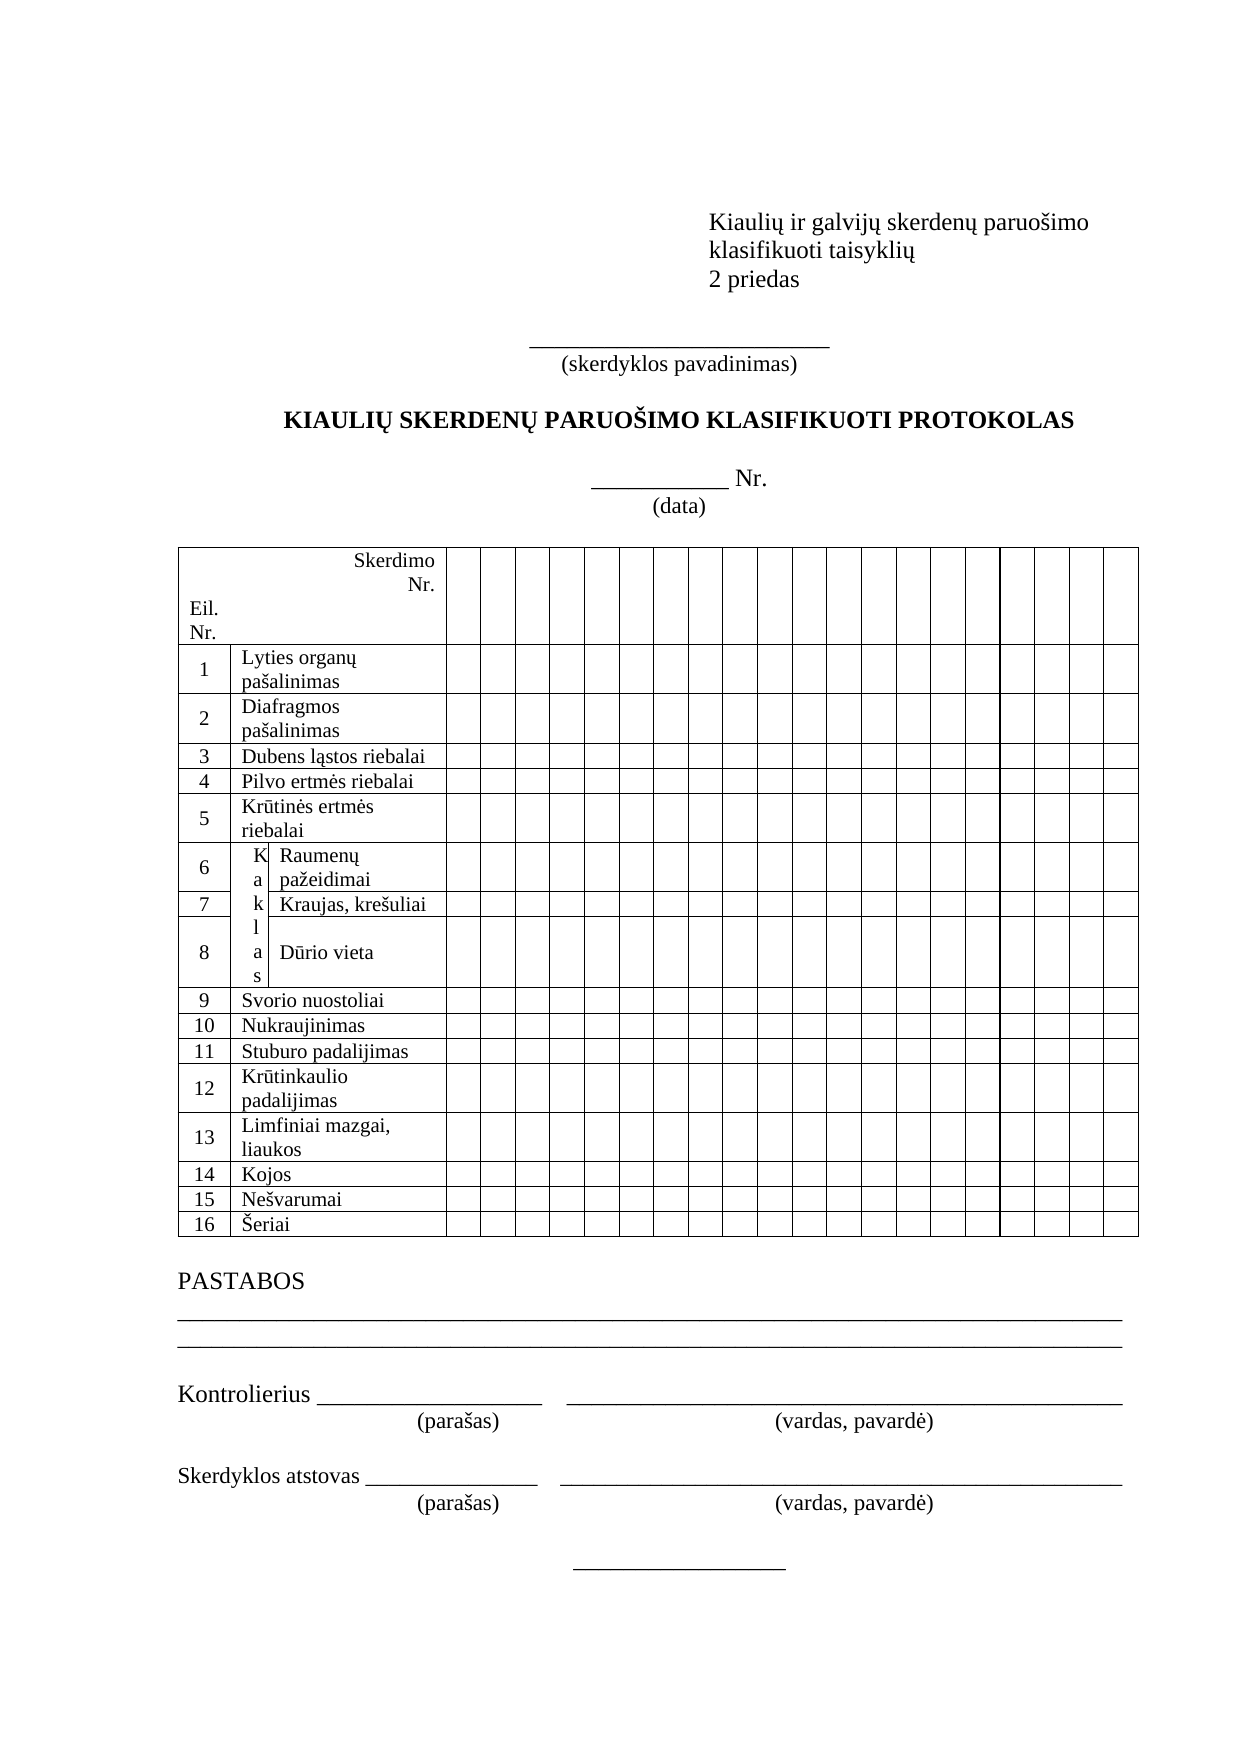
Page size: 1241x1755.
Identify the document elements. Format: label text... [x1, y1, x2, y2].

table_cell [550, 1113, 584, 1161]
table_cell [516, 645, 549, 693]
table_cell Limfiniai mazgai, liaukos [231, 1113, 446, 1161]
table_cell [862, 645, 896, 693]
table_header [966, 548, 999, 644]
table_cell [689, 769, 722, 793]
table_cell [1070, 892, 1103, 916]
table_cell [758, 988, 792, 1012]
text (parašas) (vardas, pavardė) [417, 1407, 1181, 1434]
table_cell [447, 1039, 480, 1063]
table_cell [862, 1039, 896, 1063]
table_cell [481, 1212, 515, 1236]
table_cell [481, 1014, 515, 1037]
table_cell [620, 917, 653, 987]
table_cell [1035, 1064, 1069, 1112]
table_cell [585, 694, 619, 742]
table_cell [689, 917, 722, 987]
table_cell [931, 1162, 965, 1186]
table_cell 12 [179, 1064, 230, 1112]
table_cell 6 [179, 843, 230, 891]
table_cell [897, 843, 930, 891]
table_cell [654, 1113, 688, 1161]
table_cell [1035, 843, 1069, 891]
table_cell [1104, 1014, 1138, 1037]
table_cell [481, 988, 515, 1012]
table_cell [862, 1064, 896, 1112]
table_cell [1104, 1039, 1138, 1063]
table_cell [689, 988, 722, 1012]
table_cell [723, 892, 757, 916]
table_cell Dūrio vieta [269, 917, 446, 987]
table_cell [793, 1212, 826, 1236]
table_cell [931, 694, 965, 742]
table_cell [481, 1039, 515, 1063]
table_cell [585, 1162, 619, 1186]
table_cell [1070, 769, 1103, 793]
table_cell [447, 843, 480, 891]
table_cell Svorio nuostoliai [231, 988, 446, 1012]
table_header [654, 548, 688, 644]
table_cell [516, 1039, 549, 1063]
table_cell [1035, 794, 1069, 842]
table_cell [897, 1113, 930, 1161]
table_cell [966, 694, 999, 742]
table_cell Šeriai [231, 1212, 446, 1236]
table_cell [585, 1113, 619, 1161]
table_cell [447, 694, 480, 742]
table_cell [966, 1039, 999, 1063]
table_cell [897, 1212, 930, 1236]
table_cell [862, 988, 896, 1012]
table_cell [620, 645, 653, 693]
table_cell [1104, 1162, 1138, 1186]
table_cell [654, 645, 688, 693]
table_cell [481, 1113, 515, 1161]
table_cell [966, 917, 999, 987]
table_cell [550, 1162, 584, 1186]
table_cell [689, 843, 722, 891]
table_cell [758, 1212, 792, 1236]
table_header [1035, 548, 1069, 644]
table_cell [793, 988, 826, 1012]
table_cell [1070, 988, 1103, 1012]
table_cell [654, 794, 688, 842]
table_cell [1001, 917, 1034, 987]
table_cell [550, 1212, 584, 1236]
table_cell [447, 769, 480, 793]
table_cell [723, 988, 757, 1012]
table_cell [1070, 744, 1103, 768]
table_cell [758, 794, 792, 842]
table_cell [758, 645, 792, 693]
table_cell [1001, 769, 1034, 793]
table_cell [1104, 892, 1138, 916]
table_cell [966, 1113, 999, 1161]
table_cell [1070, 1187, 1103, 1211]
table_cell [585, 917, 619, 987]
table_header [620, 548, 653, 644]
table_cell [550, 744, 584, 768]
table_cell [1104, 769, 1138, 793]
table_cell [481, 769, 515, 793]
table_cell [966, 1162, 999, 1186]
table_cell [1035, 1162, 1069, 1186]
table_cell [654, 744, 688, 768]
table_cell [931, 892, 965, 916]
table_cell [447, 917, 480, 987]
table_cell [620, 1039, 653, 1063]
table_cell [585, 645, 619, 693]
table_cell [516, 694, 549, 742]
table_cell [723, 794, 757, 842]
table_cell [723, 1014, 757, 1037]
table_cell [516, 892, 549, 916]
table_cell [793, 843, 826, 891]
table_cell [966, 1187, 999, 1211]
table_cell [1001, 1014, 1034, 1037]
table_cell [723, 744, 757, 768]
table_cell [516, 1187, 549, 1211]
table_cell [516, 917, 549, 987]
table_header [550, 548, 584, 644]
table_cell [723, 1162, 757, 1186]
table_cell 3 [179, 744, 230, 768]
table_cell [1035, 988, 1069, 1012]
table_cell Raumenų pažeidimai [269, 843, 446, 891]
table_cell [620, 892, 653, 916]
table_cell [862, 1187, 896, 1211]
table_cell [723, 645, 757, 693]
table_cell 14 [179, 1162, 230, 1186]
table_cell [1070, 843, 1103, 891]
table_cell [689, 645, 722, 693]
table_cell [897, 988, 930, 1012]
table_cell [827, 694, 861, 742]
table_cell [620, 1014, 653, 1037]
table_cell [1035, 917, 1069, 987]
table_cell 7 [179, 892, 230, 916]
table_cell [447, 645, 480, 693]
table_header [585, 548, 619, 644]
text (data) [177, 492, 1181, 518]
table_cell [620, 988, 653, 1012]
table_cell [1104, 1187, 1138, 1211]
table_cell [516, 1014, 549, 1037]
table_cell [481, 1064, 515, 1112]
table_cell [862, 794, 896, 842]
table_cell [585, 1187, 619, 1211]
table_cell [1035, 1014, 1069, 1037]
table_cell 8 [179, 917, 230, 987]
table_cell [1035, 1039, 1069, 1063]
table_cell [620, 769, 653, 793]
table_cell [481, 645, 515, 693]
table_cell [654, 988, 688, 1012]
table_cell Pilvo ertmės riebalai [231, 769, 446, 793]
table_cell [931, 1113, 965, 1161]
table_cell [1001, 843, 1034, 891]
table_cell [1035, 694, 1069, 742]
table_cell [966, 988, 999, 1012]
table_cell [793, 1039, 826, 1063]
table_cell [481, 1187, 515, 1211]
table_header [931, 548, 965, 644]
table_cell [793, 744, 826, 768]
table_cell [758, 1162, 792, 1186]
table_cell [1070, 1039, 1103, 1063]
table_cell [758, 843, 792, 891]
table_cell [1035, 769, 1069, 793]
table_cell [827, 988, 861, 1012]
table_cell [1035, 892, 1069, 916]
table_header [827, 548, 861, 644]
table_cell [966, 744, 999, 768]
table_cell [585, 988, 619, 1012]
table_cell [585, 769, 619, 793]
table_cell [793, 645, 826, 693]
text Kiaulių ir galvijų skerdenų paruošimo [177, 207, 1181, 235]
table_cell Kaklas [231, 843, 268, 987]
table_cell [827, 769, 861, 793]
table_cell [1001, 744, 1034, 768]
table_header [516, 548, 549, 644]
table_cell [447, 1212, 480, 1236]
table_cell [1001, 892, 1034, 916]
table_cell Dubens ląstos riebalai [231, 744, 446, 768]
table_cell [550, 794, 584, 842]
table_cell [689, 1113, 722, 1161]
table_cell [1104, 1113, 1138, 1161]
table_cell [654, 1212, 688, 1236]
table_cell [654, 1162, 688, 1186]
table_cell [793, 1187, 826, 1211]
table_cell [966, 843, 999, 891]
table_cell [654, 769, 688, 793]
table_cell 9 [179, 988, 230, 1012]
table_cell [1001, 1212, 1034, 1236]
table_cell [931, 794, 965, 842]
table_cell [1104, 843, 1138, 891]
table_cell [793, 1064, 826, 1112]
table_cell [758, 892, 792, 916]
table_cell Kojos [231, 1162, 446, 1186]
table_cell [1104, 917, 1138, 987]
table_cell [447, 1162, 480, 1186]
table_cell [1001, 1064, 1034, 1112]
table_cell [689, 794, 722, 842]
table_cell [550, 1014, 584, 1037]
table_cell [447, 1064, 480, 1112]
table_cell [1104, 694, 1138, 742]
table_cell [723, 1212, 757, 1236]
table_cell [793, 769, 826, 793]
table_cell [654, 694, 688, 742]
table_cell 11 [179, 1039, 230, 1063]
text Skerdyklos atstovas _______________ [177, 1462, 1181, 1489]
table_cell [862, 1212, 896, 1236]
table_cell [897, 1187, 930, 1211]
table_cell [793, 794, 826, 842]
table_cell [481, 694, 515, 742]
table_cell [827, 794, 861, 842]
table_cell [550, 917, 584, 987]
table_cell [1104, 1064, 1138, 1112]
table_cell [620, 1212, 653, 1236]
table_cell [447, 892, 480, 916]
table_cell [654, 843, 688, 891]
table_cell [827, 1162, 861, 1186]
table_cell [481, 917, 515, 987]
text _ [177, 1295, 1181, 1323]
table_cell Krūtinės ertmės riebalai [231, 794, 446, 842]
table_cell [723, 694, 757, 742]
table_cell [550, 988, 584, 1012]
table_cell [689, 1014, 722, 1037]
table_cell [585, 1064, 619, 1112]
table_cell [827, 843, 861, 891]
table_cell [862, 1014, 896, 1037]
table_cell [550, 1064, 584, 1112]
table_cell 2 [179, 694, 230, 742]
table_cell [897, 1039, 930, 1063]
table_cell [793, 1014, 826, 1037]
table_cell [897, 1064, 930, 1112]
table_header [793, 548, 826, 644]
table_cell Diafragmos pašalinimas [231, 694, 446, 742]
table_cell Lyties organų pašalinimas [231, 645, 446, 693]
table_cell [550, 843, 584, 891]
table_cell [516, 769, 549, 793]
table_cell [1070, 1064, 1103, 1112]
table_cell 16 [179, 1212, 230, 1236]
table_cell [689, 1187, 722, 1211]
table_cell [758, 769, 792, 793]
table_cell [516, 1212, 549, 1236]
table_cell [1001, 1039, 1034, 1063]
table_cell [481, 794, 515, 842]
table_cell [550, 694, 584, 742]
table_cell Kraujas, krešuliai [269, 892, 446, 916]
table_cell [481, 892, 515, 916]
table_cell [966, 1212, 999, 1236]
table_cell [897, 694, 930, 742]
table_cell [897, 917, 930, 987]
table_cell [931, 843, 965, 891]
table_cell [447, 1187, 480, 1211]
table_cell [758, 1039, 792, 1063]
table_cell [550, 645, 584, 693]
table_cell 5 [179, 794, 230, 842]
table_cell [620, 694, 653, 742]
table_cell [827, 917, 861, 987]
table_cell [1001, 694, 1034, 742]
table_cell [758, 1014, 792, 1037]
table_header [689, 548, 722, 644]
table_cell [793, 1162, 826, 1186]
table_cell [897, 744, 930, 768]
table_cell [862, 892, 896, 916]
table_cell [1035, 1187, 1069, 1211]
table_cell [966, 794, 999, 842]
table_header [723, 548, 757, 644]
table_cell [654, 917, 688, 987]
table_cell [689, 1039, 722, 1063]
table_header [758, 548, 792, 644]
table_header [481, 548, 515, 644]
text _ [177, 1323, 1181, 1350]
table_cell [516, 1064, 549, 1112]
table_cell [1035, 744, 1069, 768]
table_cell [689, 694, 722, 742]
table_cell [585, 1014, 619, 1037]
table_cell [654, 892, 688, 916]
table_cell [1070, 794, 1103, 842]
table_cell [447, 1014, 480, 1037]
table_cell Krūtinkaulio padalijimas [231, 1064, 446, 1112]
table_cell [481, 843, 515, 891]
text ________________________ [177, 322, 1181, 350]
table_cell [620, 1187, 653, 1211]
table_cell [1104, 794, 1138, 842]
table_cell [966, 1014, 999, 1037]
table_cell [862, 769, 896, 793]
table_cell [654, 1187, 688, 1211]
text klasifikuoti taisyklių [177, 235, 1181, 264]
table_cell [1104, 988, 1138, 1012]
table_cell [758, 744, 792, 768]
table_cell [516, 843, 549, 891]
table_cell [897, 1014, 930, 1037]
table_cell [723, 1064, 757, 1112]
table_cell Nešvarumai [231, 1187, 446, 1211]
table_header [1001, 548, 1034, 644]
table_cell [966, 769, 999, 793]
table_cell [897, 1162, 930, 1186]
table_cell [550, 1187, 584, 1211]
table_cell [585, 744, 619, 768]
table_cell [1070, 917, 1103, 987]
table_cell [793, 1113, 826, 1161]
table_cell [516, 744, 549, 768]
table_cell [827, 1014, 861, 1037]
table_cell [758, 1064, 792, 1112]
table_header Skerdimo Nr. Eil. Nr. [179, 548, 446, 644]
table_cell [1104, 1212, 1138, 1236]
table_cell [447, 988, 480, 1012]
table_header [897, 548, 930, 644]
table_cell [827, 645, 861, 693]
table_cell [516, 1162, 549, 1186]
table_cell [1070, 645, 1103, 693]
table_cell [862, 843, 896, 891]
table_cell [620, 1113, 653, 1161]
table_cell [827, 1039, 861, 1063]
table_cell [447, 1113, 480, 1161]
table_cell [1070, 1014, 1103, 1037]
table_cell [1035, 1212, 1069, 1236]
text (parašas) (vardas, pavardė) [417, 1489, 1181, 1515]
table_cell [1001, 794, 1034, 842]
text Kiaulių skerdenų paruošimo klasifikuoti protokolas [177, 406, 1181, 434]
table_cell [620, 1162, 653, 1186]
table_cell [758, 1187, 792, 1211]
table_cell [793, 917, 826, 987]
table_cell [758, 917, 792, 987]
table_cell [723, 917, 757, 987]
table_cell [1001, 645, 1034, 693]
table_cell [620, 1064, 653, 1112]
table_cell [931, 988, 965, 1012]
table_cell [516, 988, 549, 1012]
table_cell [862, 1162, 896, 1186]
table_cell [550, 769, 584, 793]
table_cell [758, 694, 792, 742]
table_cell [723, 1039, 757, 1063]
table_cell [723, 843, 757, 891]
table_cell [585, 1039, 619, 1063]
table_cell [966, 1064, 999, 1112]
table_cell [827, 1113, 861, 1161]
table_cell [758, 1113, 792, 1161]
table_header [1070, 548, 1103, 644]
table_cell [1070, 1113, 1103, 1161]
table_cell [447, 794, 480, 842]
table_cell [620, 744, 653, 768]
table_cell [897, 645, 930, 693]
table_cell [1104, 744, 1138, 768]
table_cell [931, 744, 965, 768]
table_cell [1035, 645, 1069, 693]
table_cell [966, 645, 999, 693]
table_cell [827, 1064, 861, 1112]
table_cell [1104, 645, 1138, 693]
table_cell [654, 1014, 688, 1037]
table_header [862, 548, 896, 644]
table_cell [966, 892, 999, 916]
table_cell [931, 769, 965, 793]
table_cell [897, 892, 930, 916]
text _________________ [177, 1544, 1181, 1573]
table_cell [585, 794, 619, 842]
table_cell [1070, 1162, 1103, 1186]
table_cell [723, 769, 757, 793]
table_cell [723, 1187, 757, 1211]
table_cell [689, 892, 722, 916]
text Kontrolierius __________________ [177, 1379, 1181, 1407]
table_cell [689, 1064, 722, 1112]
table_cell [689, 744, 722, 768]
table_cell [862, 744, 896, 768]
table_cell [931, 1064, 965, 1112]
table_cell [689, 1162, 722, 1186]
table_cell 4 [179, 769, 230, 793]
text (skerdyklos pavadinimas) [177, 350, 1181, 377]
table_cell [931, 1014, 965, 1037]
table_cell [1070, 694, 1103, 742]
table_header [1104, 548, 1138, 644]
table_cell [585, 843, 619, 891]
table_cell [481, 1162, 515, 1186]
table_cell [931, 645, 965, 693]
table_cell [516, 1113, 549, 1161]
table_cell 13 [179, 1113, 230, 1161]
table_cell [620, 794, 653, 842]
table_cell [862, 917, 896, 987]
table_cell [550, 892, 584, 916]
table_cell [1001, 1113, 1034, 1161]
table_cell 10 [179, 1014, 230, 1037]
table_cell [827, 744, 861, 768]
table_cell 15 [179, 1187, 230, 1211]
table_cell [793, 694, 826, 742]
table_cell [723, 1113, 757, 1161]
table_cell [689, 1212, 722, 1236]
table_cell [481, 744, 515, 768]
text ___________ Nr. [177, 463, 1181, 492]
table_cell [931, 917, 965, 987]
table_cell [654, 1039, 688, 1063]
table_cell [1001, 988, 1034, 1012]
table_cell [862, 694, 896, 742]
text 2 priedas [177, 264, 1181, 293]
table_cell [897, 794, 930, 842]
table_cell [931, 1187, 965, 1211]
table_cell [827, 1187, 861, 1211]
table_cell [897, 769, 930, 793]
table_cell [654, 1064, 688, 1112]
table_cell [931, 1039, 965, 1063]
table_cell [516, 794, 549, 842]
table_cell [827, 892, 861, 916]
table_cell [447, 744, 480, 768]
table_header [447, 548, 480, 644]
table_cell [585, 892, 619, 916]
table_cell Nukraujinimas [231, 1014, 446, 1037]
table_cell [620, 843, 653, 891]
table_cell 1 [179, 645, 230, 693]
text Pastabos [177, 1266, 1181, 1295]
table_cell [1035, 1113, 1069, 1161]
table_cell [827, 1212, 861, 1236]
table_cell [585, 1212, 619, 1236]
table_cell [550, 1039, 584, 1063]
table_cell [862, 1113, 896, 1161]
table_cell [793, 892, 826, 916]
table_cell [931, 1212, 965, 1236]
table_cell [1001, 1162, 1034, 1186]
table_cell [1070, 1212, 1103, 1236]
table_cell Stuburo padalijimas [231, 1039, 446, 1063]
table_cell [1001, 1187, 1034, 1211]
